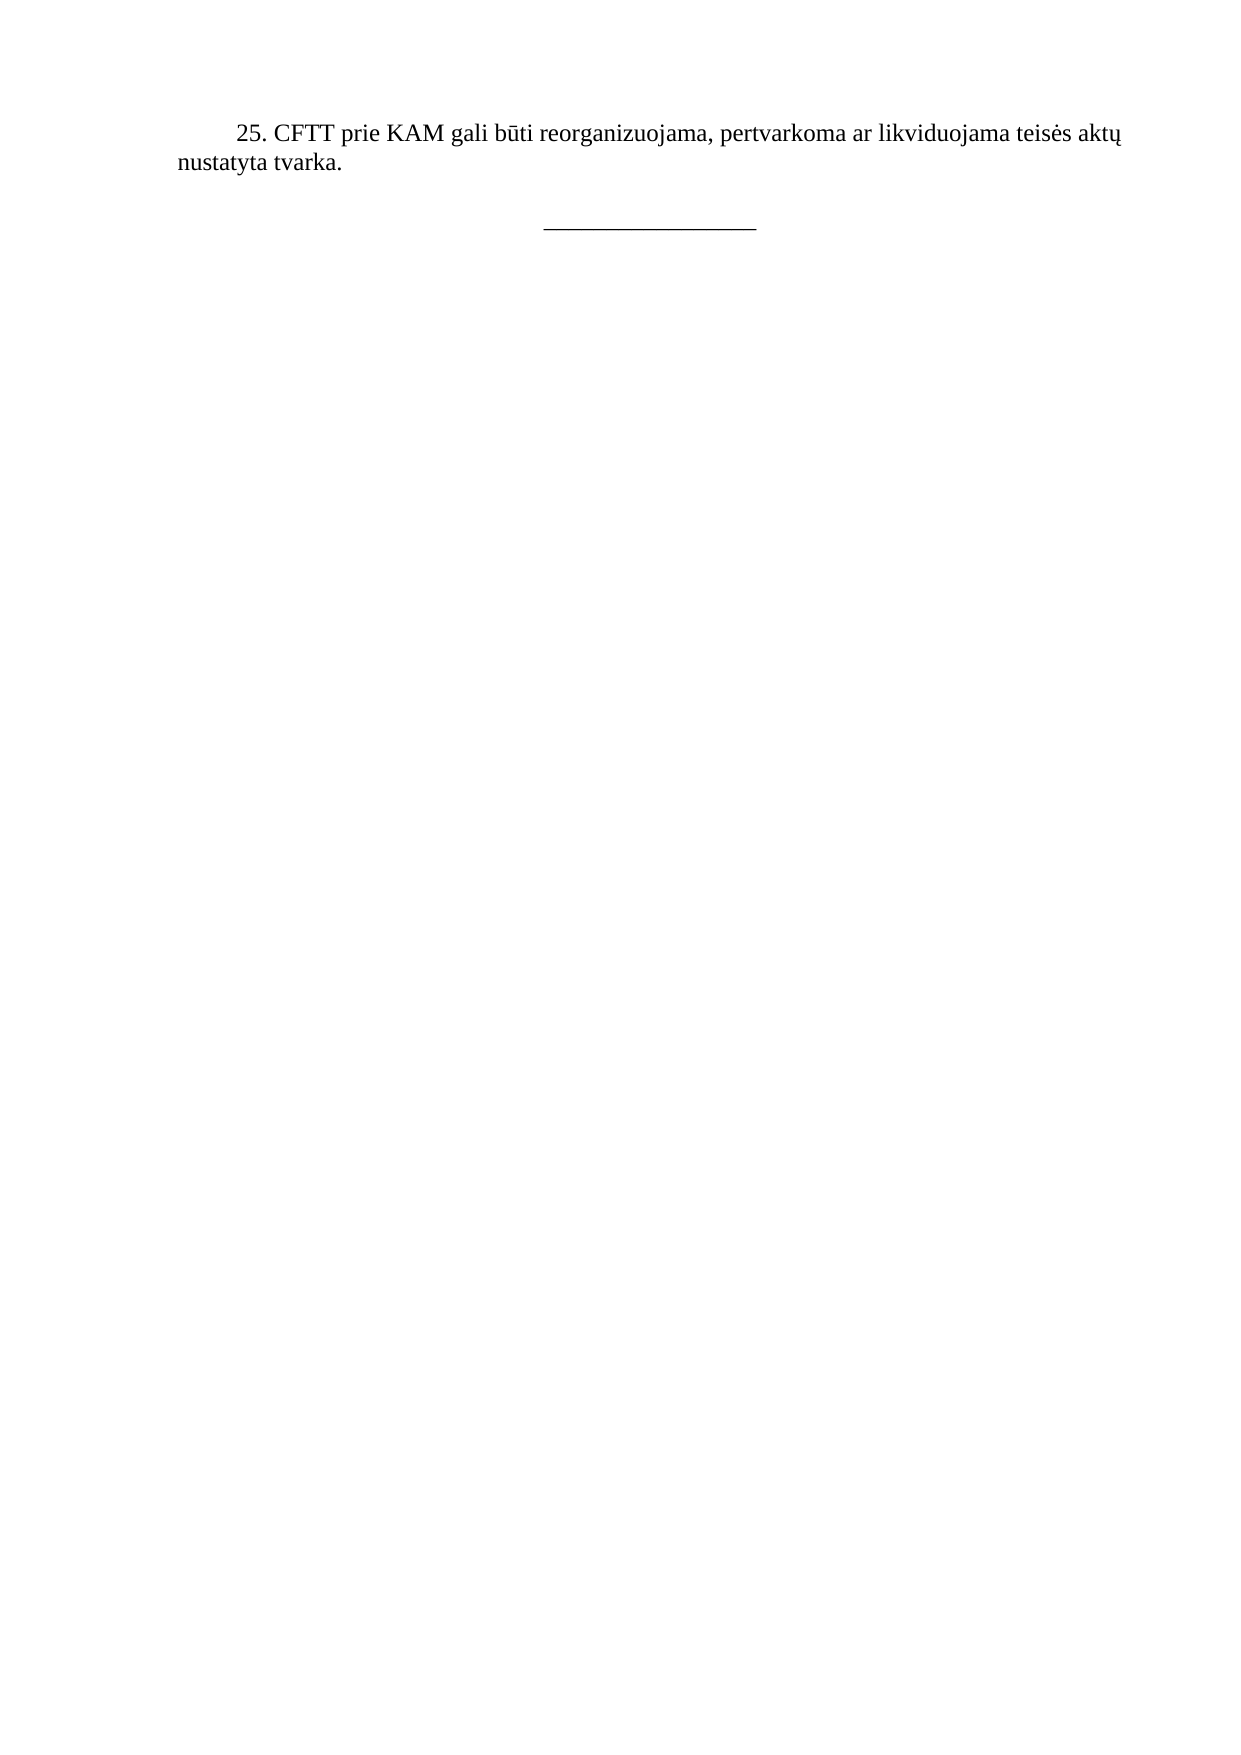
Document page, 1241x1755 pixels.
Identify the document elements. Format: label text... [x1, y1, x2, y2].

text 25. CFTT prie KAM gali būti reorganizuojama, pertvarkoma ar likviduojama teisės aktų nustatyta tvarka. [177, 118, 1122, 176]
text _________________ [177, 204, 1122, 233]
